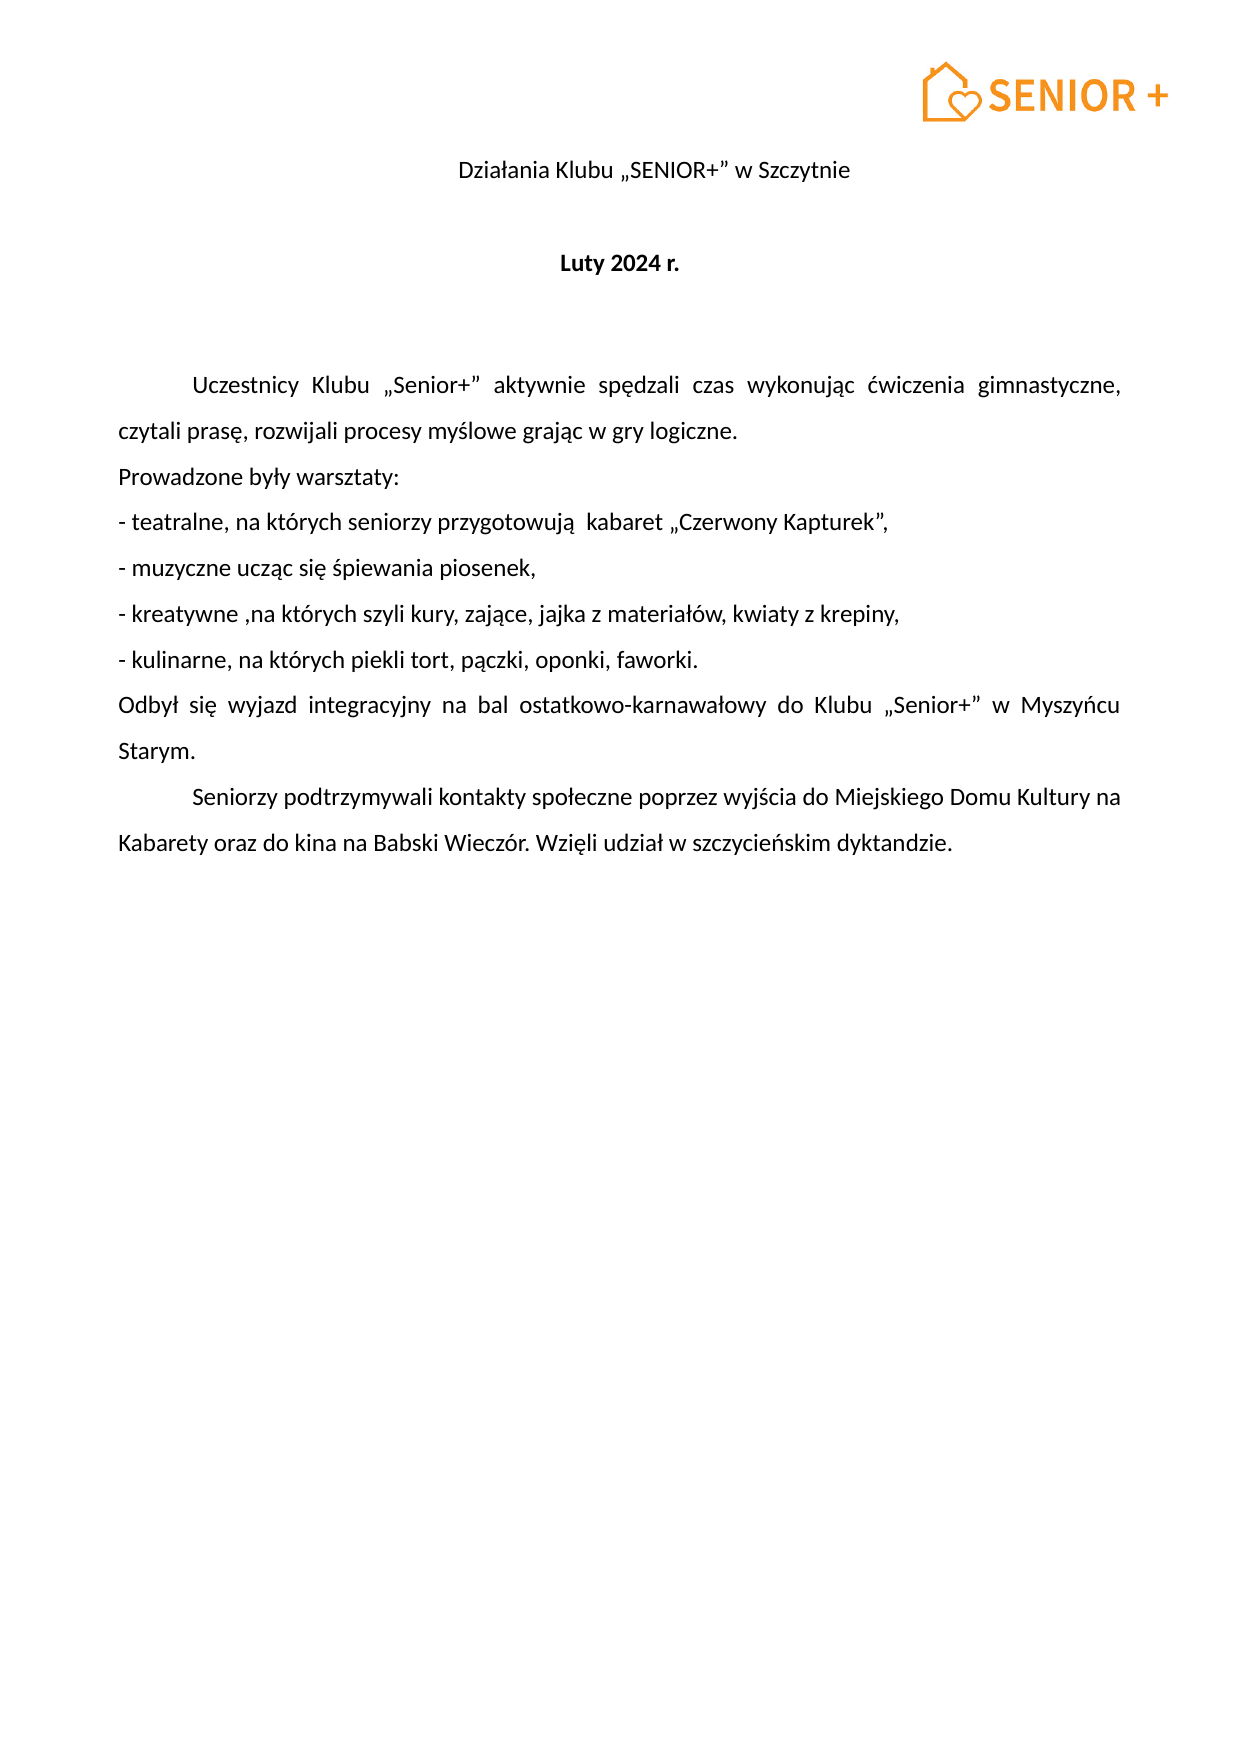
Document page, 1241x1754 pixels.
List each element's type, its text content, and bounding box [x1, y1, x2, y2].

text Luty 2024 r. [118, 247, 1122, 278]
list Seniorzy podtrzymywali kontakty społeczne poprzez wyjścia do Miejskiego Domu Kultury na Kabarety oraz do kina na Babski Wieczór. Wzięli udział w szczycieńskim dyktandzie. [118, 781, 1122, 857]
text - teatralne, na których seniorzy przygotowują kabaret „Czerwony Kapturek”, [118, 507, 1122, 537]
text Działania Klubu „SENIOR+” w Szczytnie [118, 152, 1122, 186]
list Uczestnicy Klubu „Senior+” aktywnie spędzali czas wykonując ćwiczenia gimnastyczne, czytali prasę, rozwijali procesy myślowe grając w gry logiczne. [118, 369, 1122, 446]
text Odbył się wyjazd integracyjny na bal ostatkowo-karnawałowy do Klubu „Senior+” w Myszyńcu Starym. [118, 689, 1122, 766]
picture [893, 41, 1199, 148]
text Prowadzone były warsztaty: [118, 461, 1122, 491]
list - kulinarne, na których piekli tort, pączki, oponki, faworki. [118, 644, 1122, 674]
text - muzyczne ucząc się śpiewania piosenek, [118, 552, 1122, 583]
text - kreatywne ,na których szyli kury, zające, jajka z materiałów, kwiaty z krepiny, [118, 598, 1122, 628]
